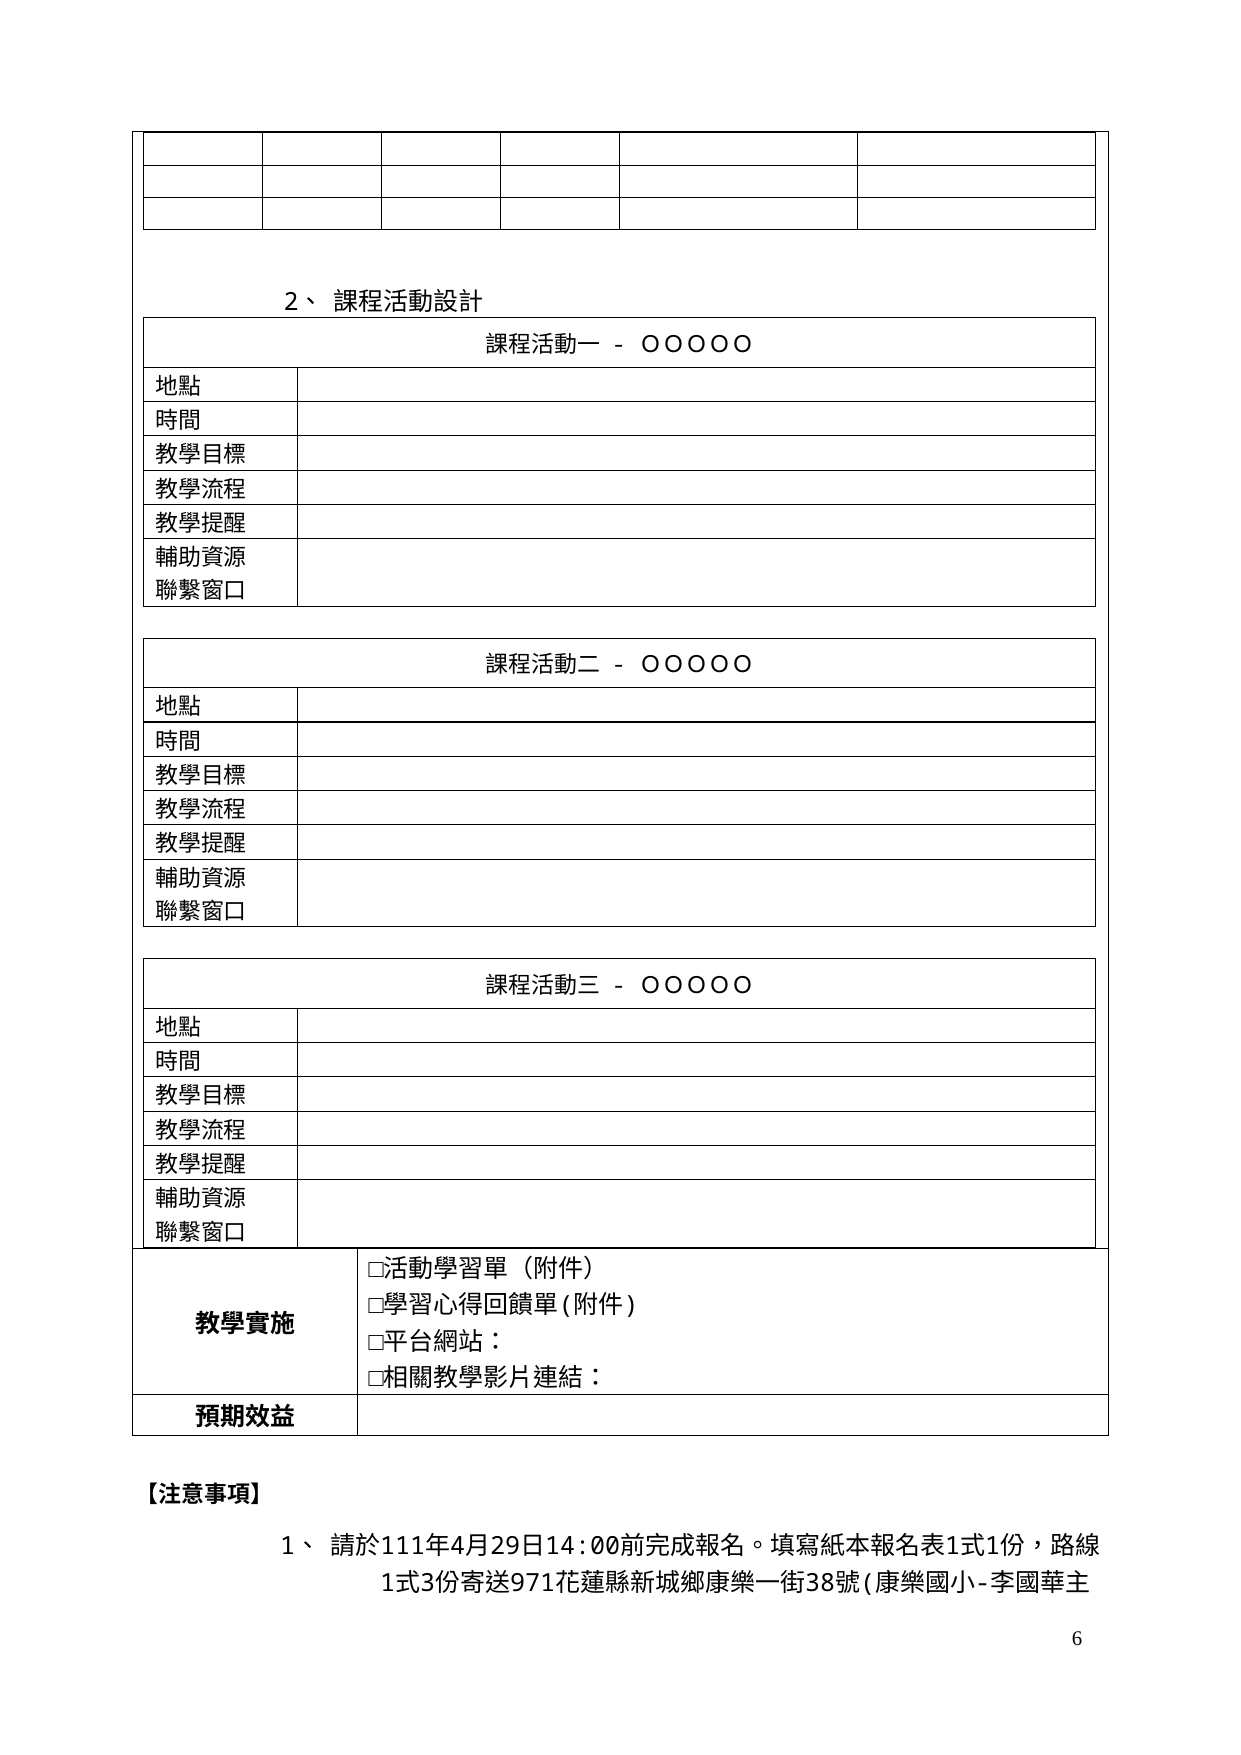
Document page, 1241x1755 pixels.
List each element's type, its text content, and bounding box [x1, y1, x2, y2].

table_cell 時間 [144, 402, 297, 435]
table_cell 輔助資源 聯繫窗口 [144, 860, 297, 926]
table_cell [501, 198, 619, 229]
table_cell [382, 166, 500, 197]
text 【注意事項】 [135, 1476, 1105, 1509]
table_cell [263, 166, 381, 197]
table_cell 教學實施 [133, 1249, 357, 1394]
table_cell 預期效益 [133, 1395, 357, 1435]
table_cell [298, 471, 1095, 504]
list 請於111年4月29日14:00前完成報名。填寫紙本報名表1式1份，路線1式3份寄送971花蓮縣新城鄉康樂一街38號(康樂國小-李國華主 [280, 1526, 1105, 1598]
table_cell [358, 1395, 1108, 1435]
table_cell 教學目標 [144, 1077, 297, 1111]
table_cell 教學流程 [144, 471, 297, 504]
table_header 課程活動一 - ＯＯＯＯＯ [144, 318, 1095, 367]
table_cell 地點 [144, 368, 297, 401]
table_cell [263, 133, 381, 164]
table_cell 教學提醒 [144, 1146, 297, 1179]
table_cell [858, 198, 1095, 229]
table_cell [298, 1112, 1095, 1145]
table_cell [501, 166, 619, 197]
table_cell [298, 860, 1095, 926]
table_cell 輔助資源 聯繫窗口 [144, 539, 297, 606]
table_cell [858, 133, 1095, 164]
table_cell [144, 198, 262, 229]
table_cell 教學提醒 [144, 505, 297, 538]
table_cell 輔助資源 聯繫窗口 [144, 1180, 297, 1247]
table_cell [298, 1077, 1095, 1111]
table_cell [298, 402, 1095, 435]
table_cell [144, 133, 262, 164]
table_cell 教學目標 [144, 436, 297, 469]
table_cell 時間 [144, 1043, 297, 1076]
table_cell 教學提醒 [144, 825, 297, 858]
table_cell [298, 539, 1095, 606]
table_cell [501, 133, 619, 164]
table_cell 地點 [144, 688, 297, 721]
table_cell 地點 [144, 1009, 297, 1042]
table_cell [298, 436, 1095, 469]
table_cell [298, 688, 1095, 721]
table_cell [382, 198, 500, 229]
table_cell [620, 166, 857, 197]
table_cell [298, 1146, 1095, 1179]
table_cell [620, 133, 857, 164]
table_cell [298, 1180, 1095, 1247]
table_cell 行政支持與安全風險管理 活動前 進行課程規劃與活動安排： 學生預先了解與認識活動地點： 實地場地勘查與參觀動線規劃： 活動交通與相關場域確認預約： 活動中： 學生參觀環境安全控管： 確認參與人員是否到齊： 學生活動提醒： 參觀活動解說： 活動後： 活動歷程回顧： 課程學習單： 活動檢討： 課程活動設計 [133, 132, 1108, 1248]
table_cell [298, 723, 1095, 756]
table_cell 教學目標 [144, 757, 297, 790]
table_cell [298, 791, 1095, 824]
table_cell [298, 1043, 1095, 1076]
table_cell [858, 166, 1095, 197]
table_cell [144, 166, 262, 197]
table_header 課程活動二 - ＯＯＯＯＯ [144, 639, 1095, 687]
table_cell [298, 368, 1095, 401]
table_cell [263, 198, 381, 229]
table_header 課程活動三 - ＯＯＯＯＯ [144, 959, 1095, 1008]
table_cell [382, 133, 500, 164]
table_cell [298, 505, 1095, 538]
table_cell [620, 198, 857, 229]
table_cell 時間 [144, 723, 297, 756]
table_cell [298, 825, 1095, 858]
table_cell 教學流程 [144, 1112, 297, 1145]
table_cell [298, 757, 1095, 790]
table_cell 教學流程 [144, 791, 297, 824]
table_cell [298, 1009, 1095, 1042]
table_cell □活動學習單（附件） □學習心得回饋單(附件) □平台網站： □相關教學影片連結： [358, 1249, 1108, 1394]
